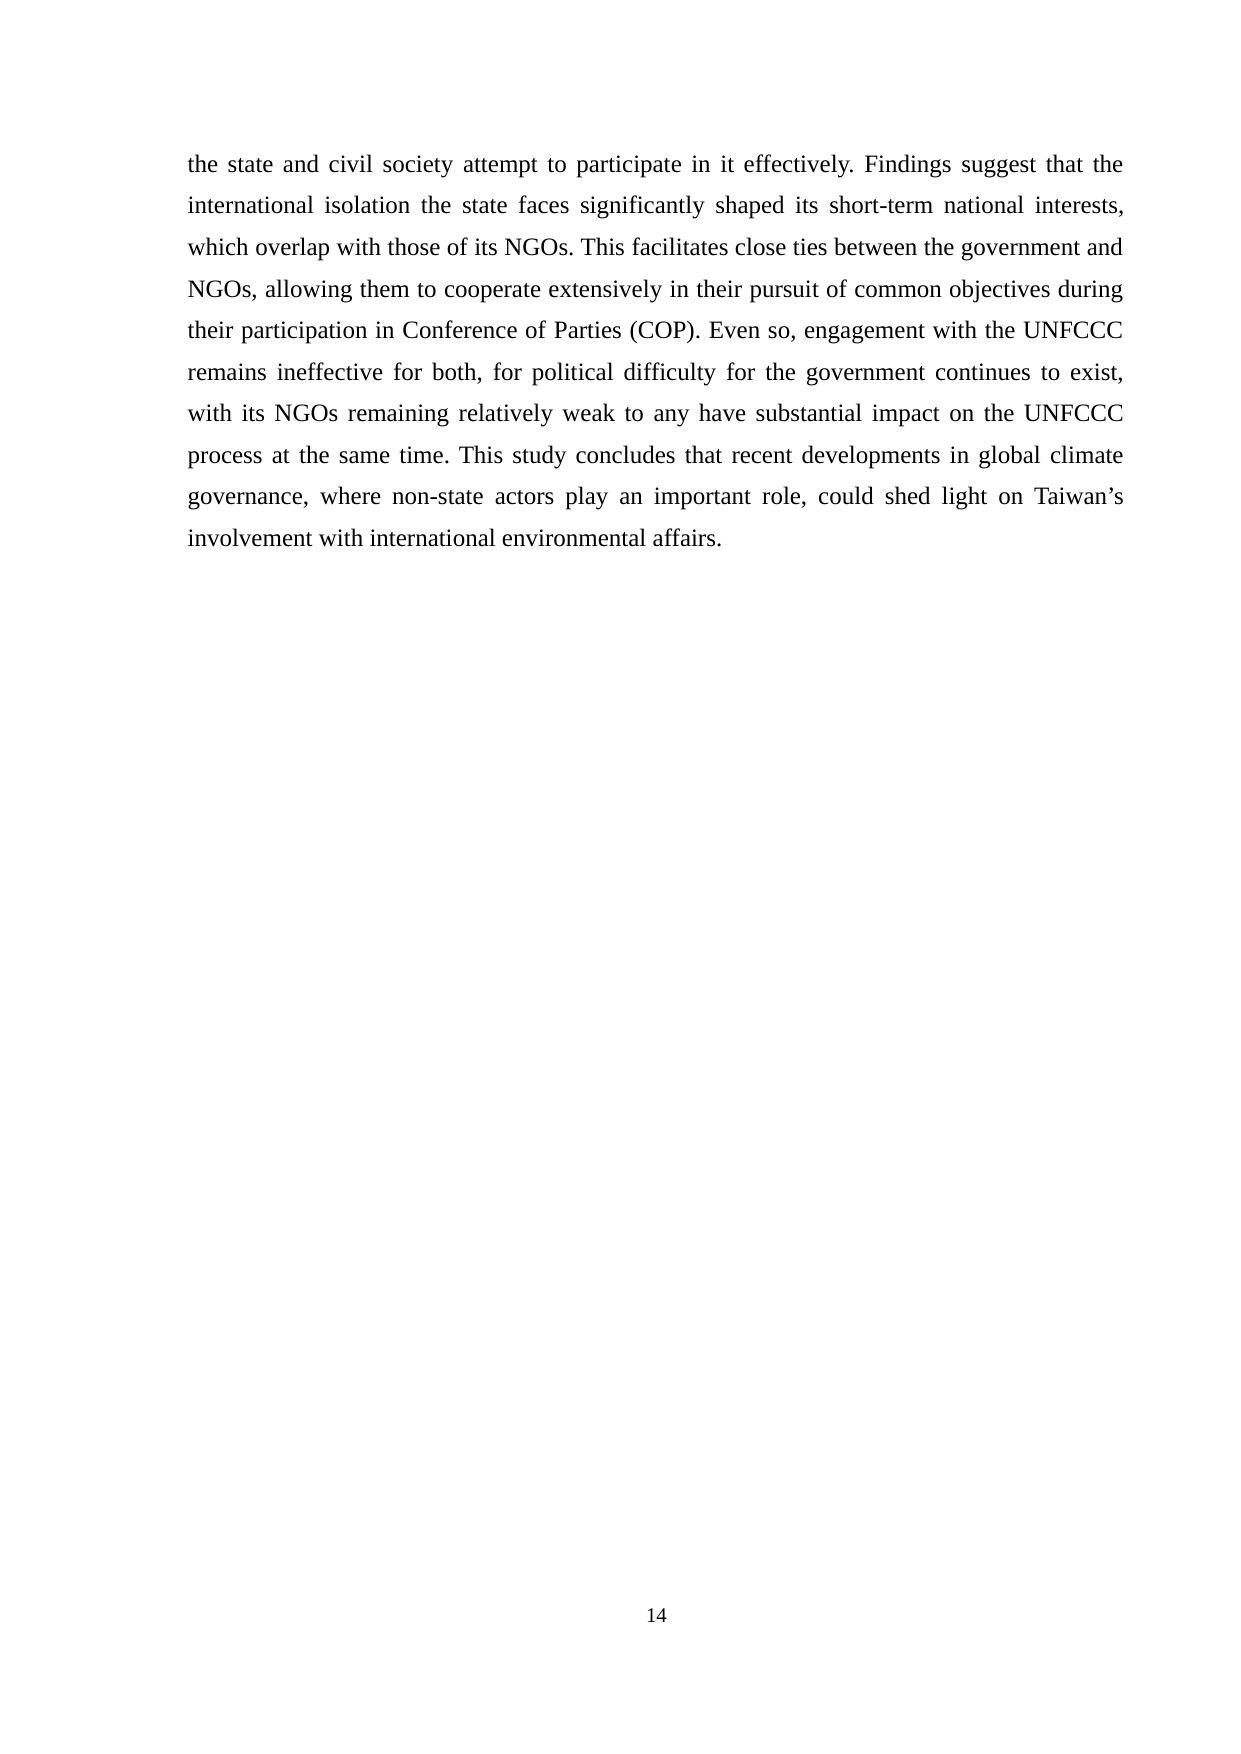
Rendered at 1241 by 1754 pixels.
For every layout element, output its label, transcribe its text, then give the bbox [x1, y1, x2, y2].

text the state and civil society attempt to participate in it effectively. Findings suggest that the international isolation the state faces significantly shaped its short-term national interests, which overlap with those of its NGOs. This facilitates close ties between the government and NGOs, allowing them to cooperate extensively in their pursuit of common objectives during their participation in Conference of Parties (COP). Even so, engagement with the UNFCCC remains ineffective for both, for political difficulty for the government continues to exist, with its NGOs remaining relatively weak to any have substantial impact on the UNFCCC process at the same time. This study concludes that recent developments in global climate governance, where non-state actors play an important role, could shed light on Taiwan’s involvement with international environmental affairs. [187, 150, 1125, 552]
